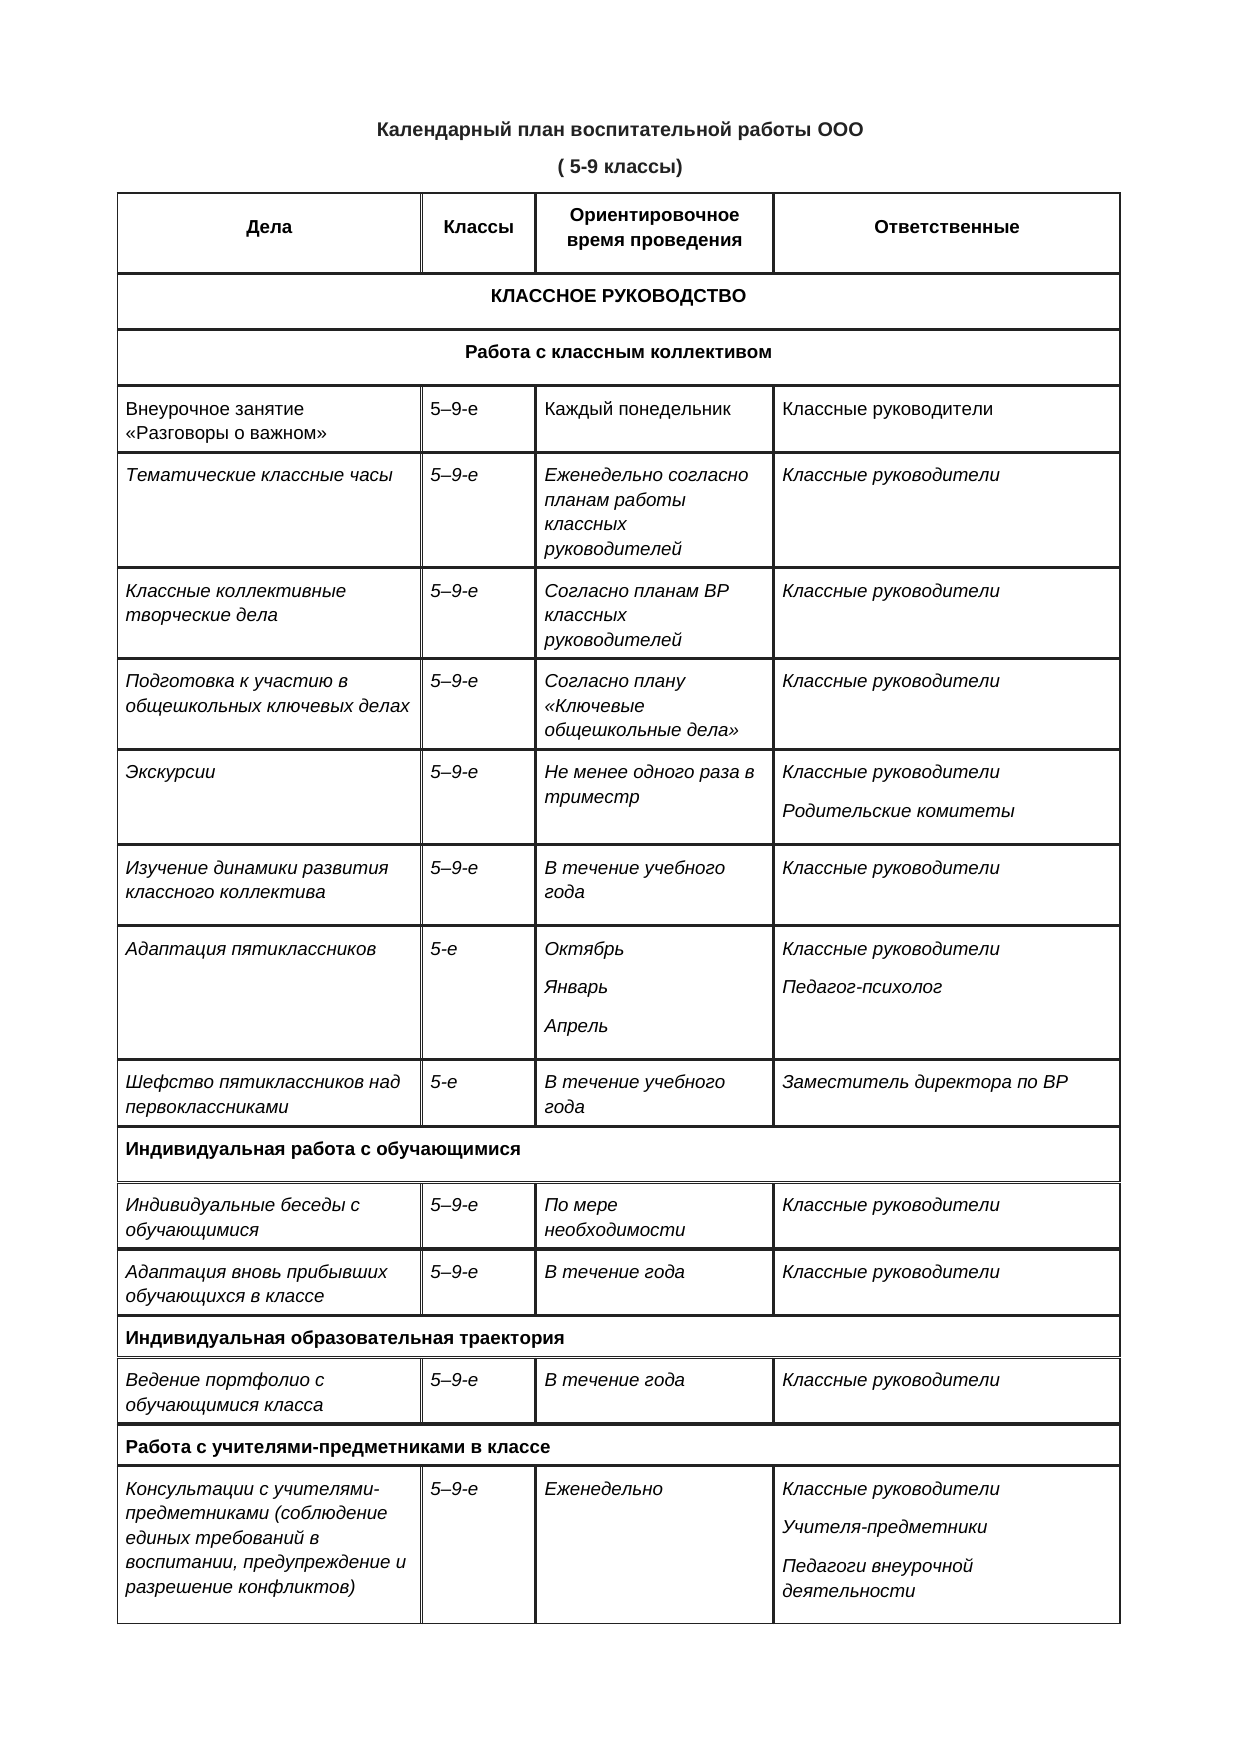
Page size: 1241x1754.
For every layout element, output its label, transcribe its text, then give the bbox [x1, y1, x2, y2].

table_cell 5–9-е [423, 1359, 534, 1422]
table_cell 5–9-е [423, 1467, 534, 1623]
table_cell Октябрь Январь Апрель [537, 927, 772, 1058]
table_cell Еженедельно согласно планам работы классных руководителей [537, 454, 772, 566]
text ( 5-9 классы) [118, 155, 1122, 178]
table_cell 5–9-е [423, 387, 534, 451]
table_cell Классные руководители [775, 1184, 1119, 1247]
table_cell Еженедельно [537, 1467, 772, 1623]
table_cell Классные руководители [775, 660, 1119, 748]
table_cell 5–9-е [423, 1251, 534, 1314]
table_cell Индивидуальные беседы с обучающимися [118, 1184, 420, 1247]
table_cell Ведение портфолио с обучающимися класса [118, 1359, 420, 1422]
table_cell Адаптация вновь прибывших обучающихся в классе [118, 1251, 420, 1314]
table_cell Согласно планам ВР классных руководителей [537, 569, 772, 657]
table_cell Индивидуальная работа с обучающимися [118, 1128, 1119, 1181]
table_cell 5-е [423, 1061, 534, 1125]
table_cell Классные руководители [775, 1251, 1119, 1314]
table_cell В течение учебного года [537, 1061, 772, 1125]
table_cell Классные руководители [775, 846, 1119, 924]
table_cell Внеурочное занятие «Разговоры о важном» [118, 387, 420, 451]
table_cell В течение года [537, 1359, 772, 1422]
table_cell Классные руководители [775, 387, 1119, 451]
table_cell Адаптация пятиклассников [118, 927, 420, 1058]
table_cell По мере необходимости [537, 1184, 772, 1247]
table_cell Изучение динамики развития классного коллектива [118, 846, 420, 924]
table_cell В течение года [537, 1251, 772, 1314]
table_cell Заместитель директора по ВР [775, 1061, 1119, 1125]
table_cell Классные руководители [775, 569, 1119, 657]
table_cell Экскурсии [118, 751, 420, 843]
table_cell Тематические классные часы [118, 454, 420, 566]
table_cell Не менее одного раза в триместр [537, 751, 772, 843]
table_cell Классные коллективные творческие дела [118, 569, 420, 657]
table_header Классы [423, 194, 534, 272]
table_cell Шефство пятиклассников над первоклассниками [118, 1061, 420, 1125]
table_cell Работа с классным коллективом [118, 331, 1119, 384]
table_cell Согласно плану «Ключевые общешкольные дела» [537, 660, 772, 748]
table_cell 5–9-е [423, 751, 534, 843]
table_cell В течение учебного года [537, 846, 772, 924]
table_cell КЛАССНОЕ РУКОВОДСТВО [118, 275, 1119, 328]
table_header Ответственные [775, 194, 1119, 272]
table_cell 5–9-е [423, 454, 534, 566]
table_cell Консультации с учителями-предметниками (соблюдение единых требований в воспитании, предупреждение и разрешение конфликтов) [118, 1467, 420, 1623]
table_cell Классные руководители [775, 454, 1119, 566]
table_header Дела [118, 194, 420, 272]
table_cell Классные руководители [775, 1359, 1119, 1422]
table_cell Классные руководители Родительские комитеты [775, 751, 1119, 843]
table_cell 5–9-е [423, 846, 534, 924]
table_cell Классные руководители Педагог-психолог [775, 927, 1119, 1058]
table_cell 5–9-е [423, 569, 534, 657]
table_cell Индивидуальная образовательная траектория [118, 1317, 1119, 1356]
table_cell 5-е [423, 927, 534, 1058]
table_cell Работа с учителями-предметниками в классе [118, 1426, 1119, 1464]
table_cell Подготовка к участию в общешкольных ключевых делах [118, 660, 420, 748]
table_header Ориентировочное время проведения [537, 194, 772, 272]
table_cell 5–9-е [423, 1184, 534, 1247]
table_cell Классные руководители Учителя-предметники Педагоги внеурочной деятельности [775, 1467, 1119, 1623]
text Календарный план воспитательной работы ООО [118, 118, 1122, 141]
table_cell Каждый понедельник [537, 387, 772, 451]
table_cell 5–9-е [423, 660, 534, 748]
